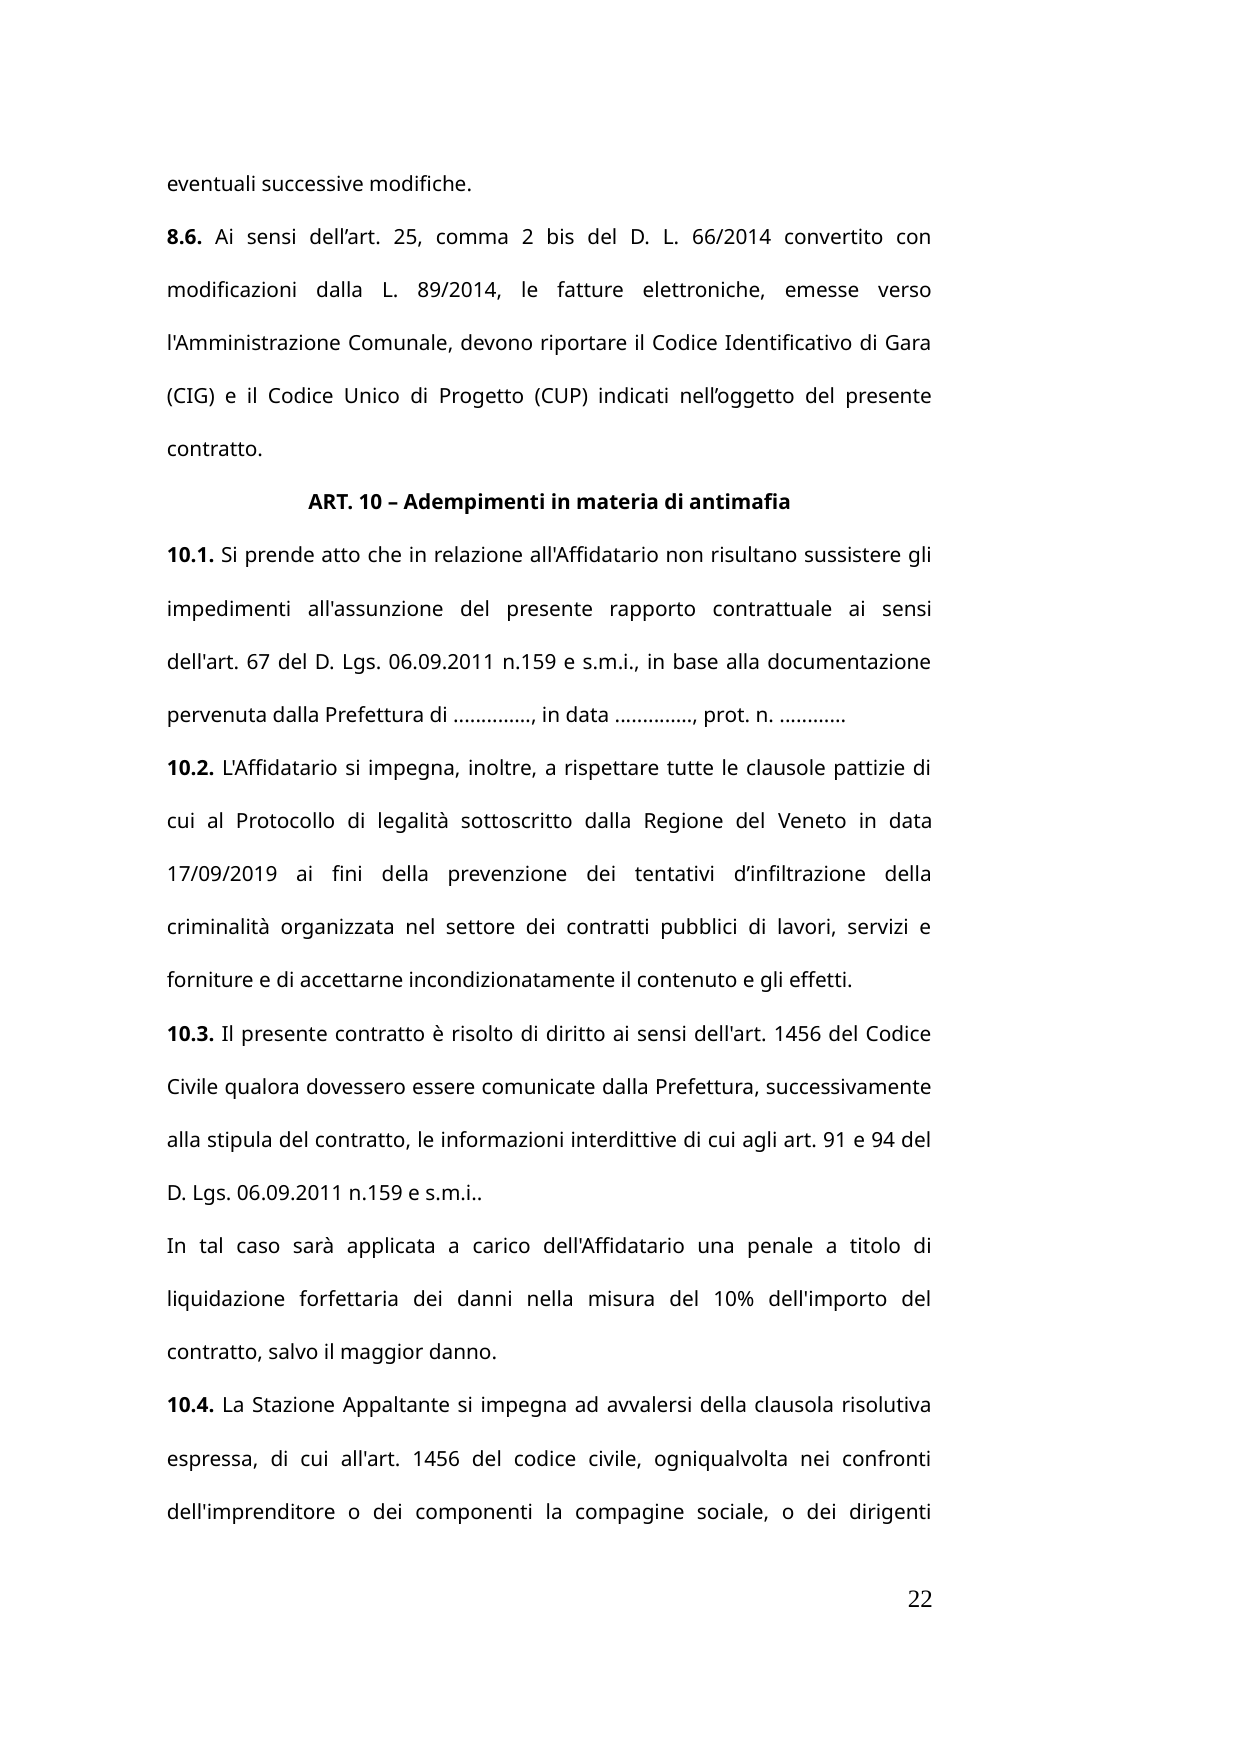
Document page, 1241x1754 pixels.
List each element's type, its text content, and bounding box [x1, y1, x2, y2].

text 8.6. Ai sensi dell’art. 25, comma 2 bis del D. L. 66/2014 convertito con modificazioni dalla L. 89/2014, le fatture elettroniche, emesse verso l'Amministrazione Comunale, devono riportare il Codice Identificativo di Gara (CIG) e il Codice Unico di Progetto (CUP) indicati nell’oggetto del presente contratto. [167, 202, 932, 467]
text 10.4. La Stazione Appaltante si impegna ad avvalersi della clausola risolutiva espressa, di cui all'art. 1456 del codice civile, ogniqualvolta nei confronti dell'imprenditore o dei componenti la compagine sociale, o dei dirigenti [167, 1370, 932, 1530]
text 10.2. L'Affidatario si impegna, inoltre, a rispettare tutte le clausole pattizie di cui al Protocollo di legalità sottoscritto dalla Regione del Veneto in data 17/09/2019 ai fini della prevenzione dei tentativi d’infiltrazione della criminalità organizzata nel settore dei contratti pubblici di lavori, servizi e forniture e di accettarne incondizionatamente il contenuto e gli effetti. [167, 733, 932, 998]
text 10.1. Si prende atto che in relazione all'Affidatario non risultano sussistere gli impedimenti all'assunzione del presente rapporto contrattuale ai sensi dell'art. 67 del D. Lgs. 06.09.2011 n.159 e s.m.i., in base alla documentazione pervenuta dalla Prefettura di ...........…, in data ...........…, prot. n. ............ [167, 520, 932, 733]
text In tal caso sarà applicata a carico dell'Affidatario una penale a titolo di liquidazione forfettaria dei danni nella misura del 10% dell'importo del contratto, salvo il maggior danno. [167, 1211, 932, 1370]
text ART. 10 – Adempimenti in materia di antimafia [167, 467, 932, 520]
text 10.3. Il presente contratto è risolto di diritto ai sensi dell'art. 1456 del Codice Civile qualora dovessero essere comunicate dalla Prefettura, successivamente alla stipula del contratto, le informazioni interdittive di cui agli art. 91 e 94 del D. Lgs. 06.09.2011 n.159 e s.m.i.. [167, 998, 932, 1211]
text eventuali successive modifiche. [167, 148, 932, 202]
